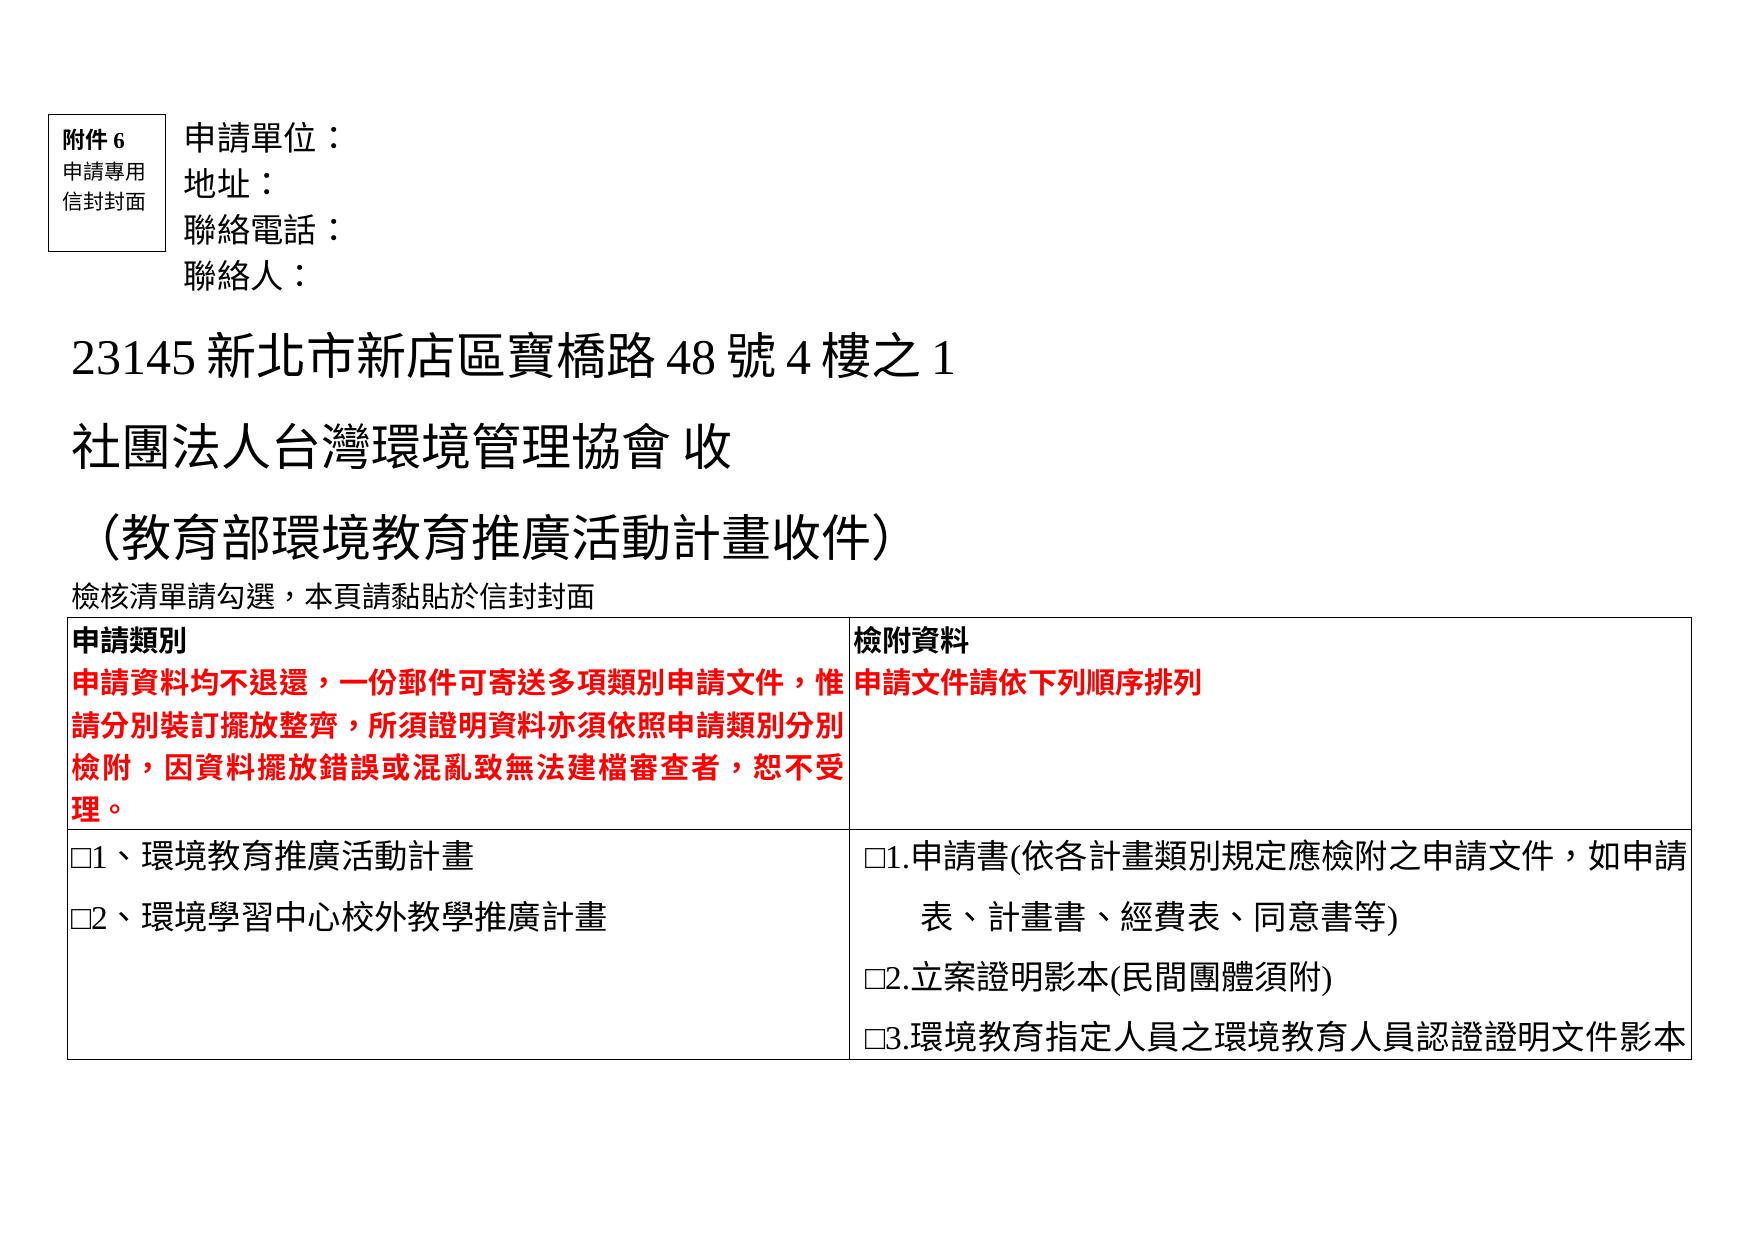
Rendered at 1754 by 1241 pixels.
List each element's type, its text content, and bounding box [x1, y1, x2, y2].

text 地址： [166, 160, 1683, 206]
text 附件6 [63, 122, 150, 155]
table_header 檢附資料 申請文件請依下列順序排列 [850, 618, 1691, 829]
text 聯絡電話： [166, 206, 1683, 252]
text 申請單位： [166, 114, 1683, 160]
text 聯絡人： [71, 252, 1683, 297]
table_header 申請類別 申請資料均不退還，一份郵件可寄送多項類別申請文件，惟請分別裝訂擺放整齊，所須證明資料亦須依照申請類別分別檢附，因資料擺放錯誤或混亂致無法建檔審查者，恕不受理。 [68, 618, 849, 829]
text 23145新北市新店區寶橋路48號4樓之1 [71, 316, 1683, 388]
text （教育部環境教育推廣活動計畫收件） [71, 498, 1683, 571]
text 申請專用信封封面 [63, 155, 150, 215]
table_cell □1、環境教育推廣活動計畫 □2、環境學習中心校外教學推廣計畫 [68, 830, 849, 1059]
table_cell □1.申請書(依各計畫類別規定應檢附之申請文件，如申請表、計畫書、經費表、同意書等) □2.立案證明影本(民間團體須附) □3.環境教育指定人員之環境教育人員認證證明文件影本 [850, 830, 1691, 1059]
text 社團法人台灣環境管理協會 收 [71, 407, 1683, 480]
text 檢核清單請勾選，本頁請黏貼於信封封面 [71, 571, 1683, 617]
